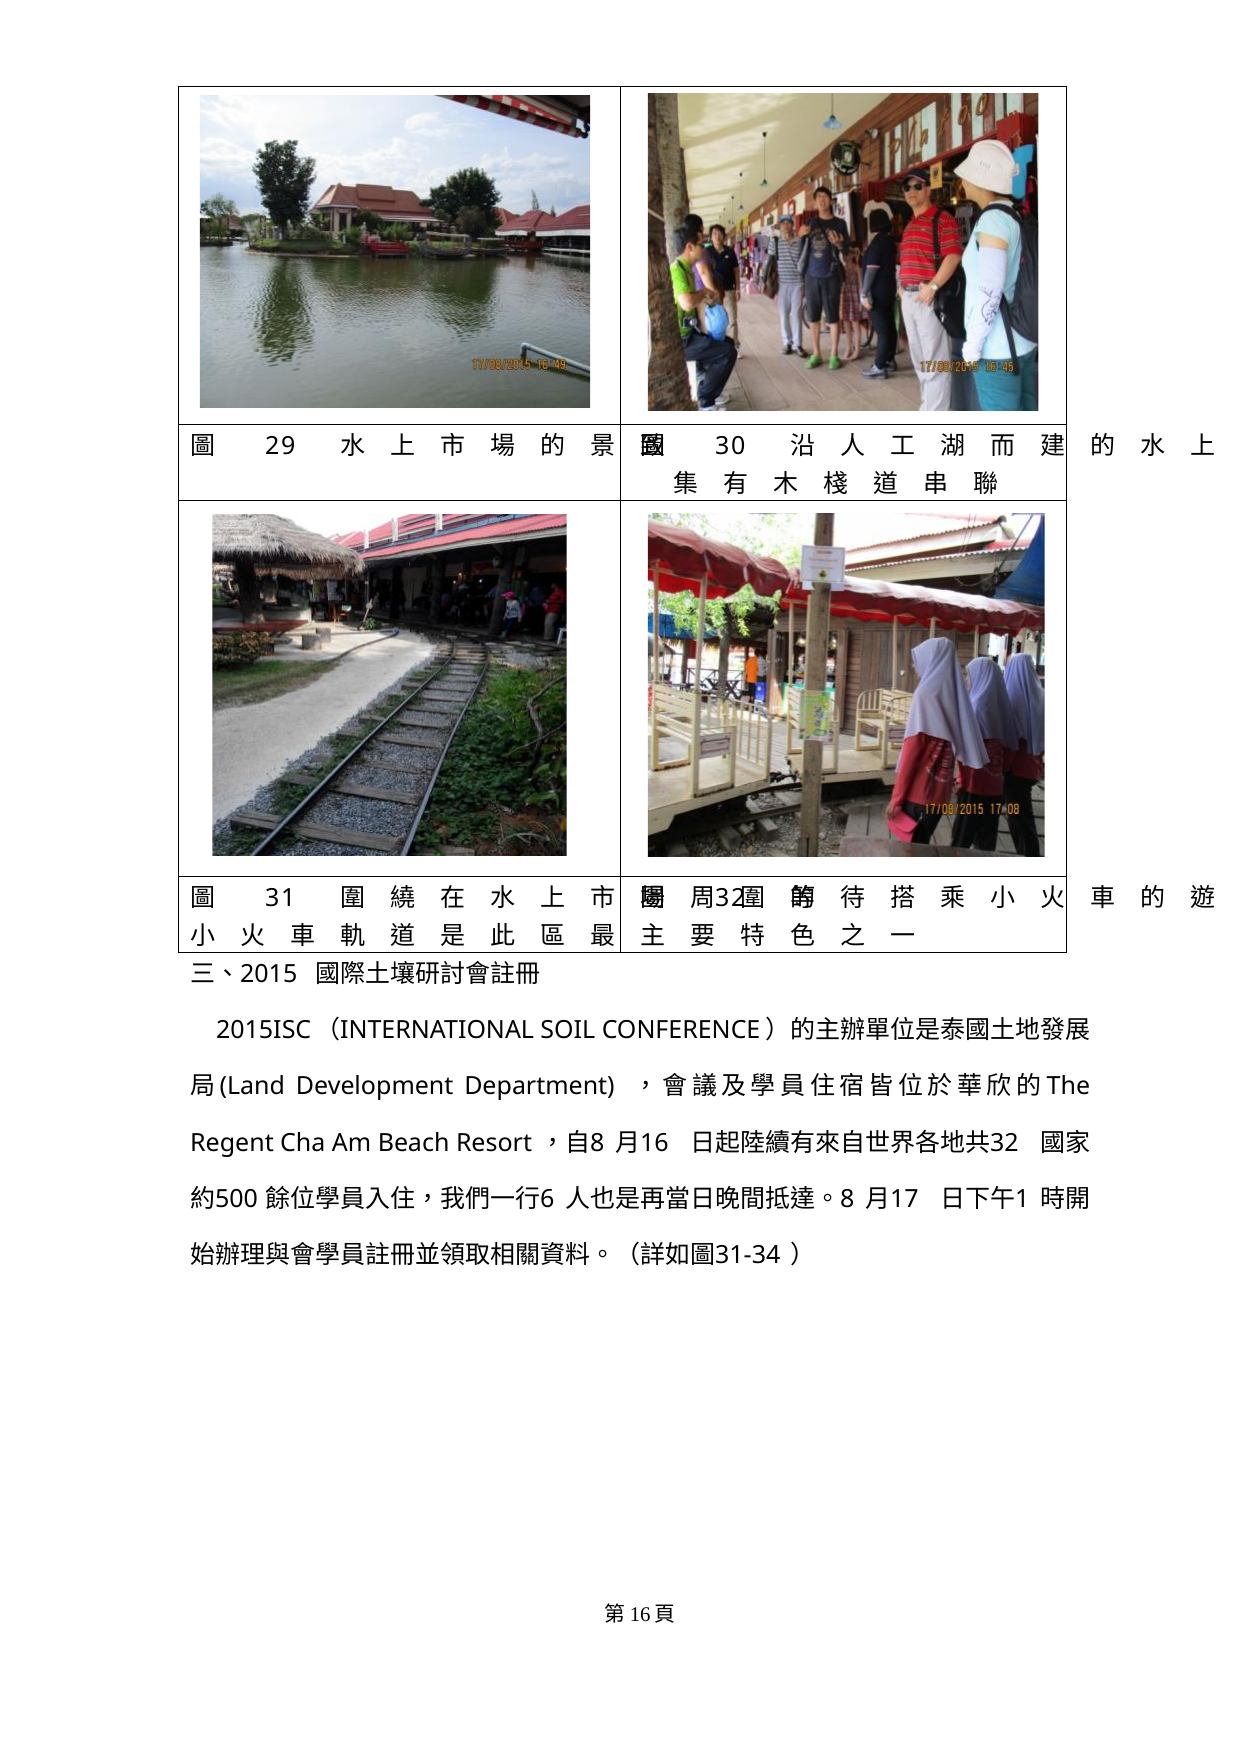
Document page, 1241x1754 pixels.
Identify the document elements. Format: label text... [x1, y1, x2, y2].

table_cell 圖31 圍繞在水上市場周圍的小火車軌道是此區最主要特色之一 [179, 877, 620, 952]
picture [212, 514, 567, 856]
table_cell [179, 501, 620, 876]
table_cell 圖30沿人工湖而建的水上市集有木棧道串聯 [621, 425, 1066, 500]
table_cell [179, 87, 620, 424]
table_cell [621, 87, 1066, 424]
table_cell [621, 501, 1066, 876]
picture [199, 95, 591, 408]
picture [647, 513, 1045, 857]
picture [647, 93, 1039, 411]
text 三、2015國際土壤研討會註冊 [190, 953, 1090, 991]
text 2015ISC（INTERNATIONAL SOIL CONFERENCE）的主辦單位是泰國土地發展局(Land Development Department)，會議及學員住宿皆位於華欣的The Regent Cha Am Beach Resort，自8月16日起陸續有來自世界各地共32國家約500餘位學員入住，我們一行6人也是再當日晚間抵達。8月17日下午1時開始辦理與會學員註冊並領取相關資料。（詳如圖31-34） [190, 1009, 1090, 1271]
table_cell 圖29水上市場的景致 [179, 425, 620, 500]
table_cell 圖32 等待搭乘小火車的遊客 [621, 877, 1066, 952]
